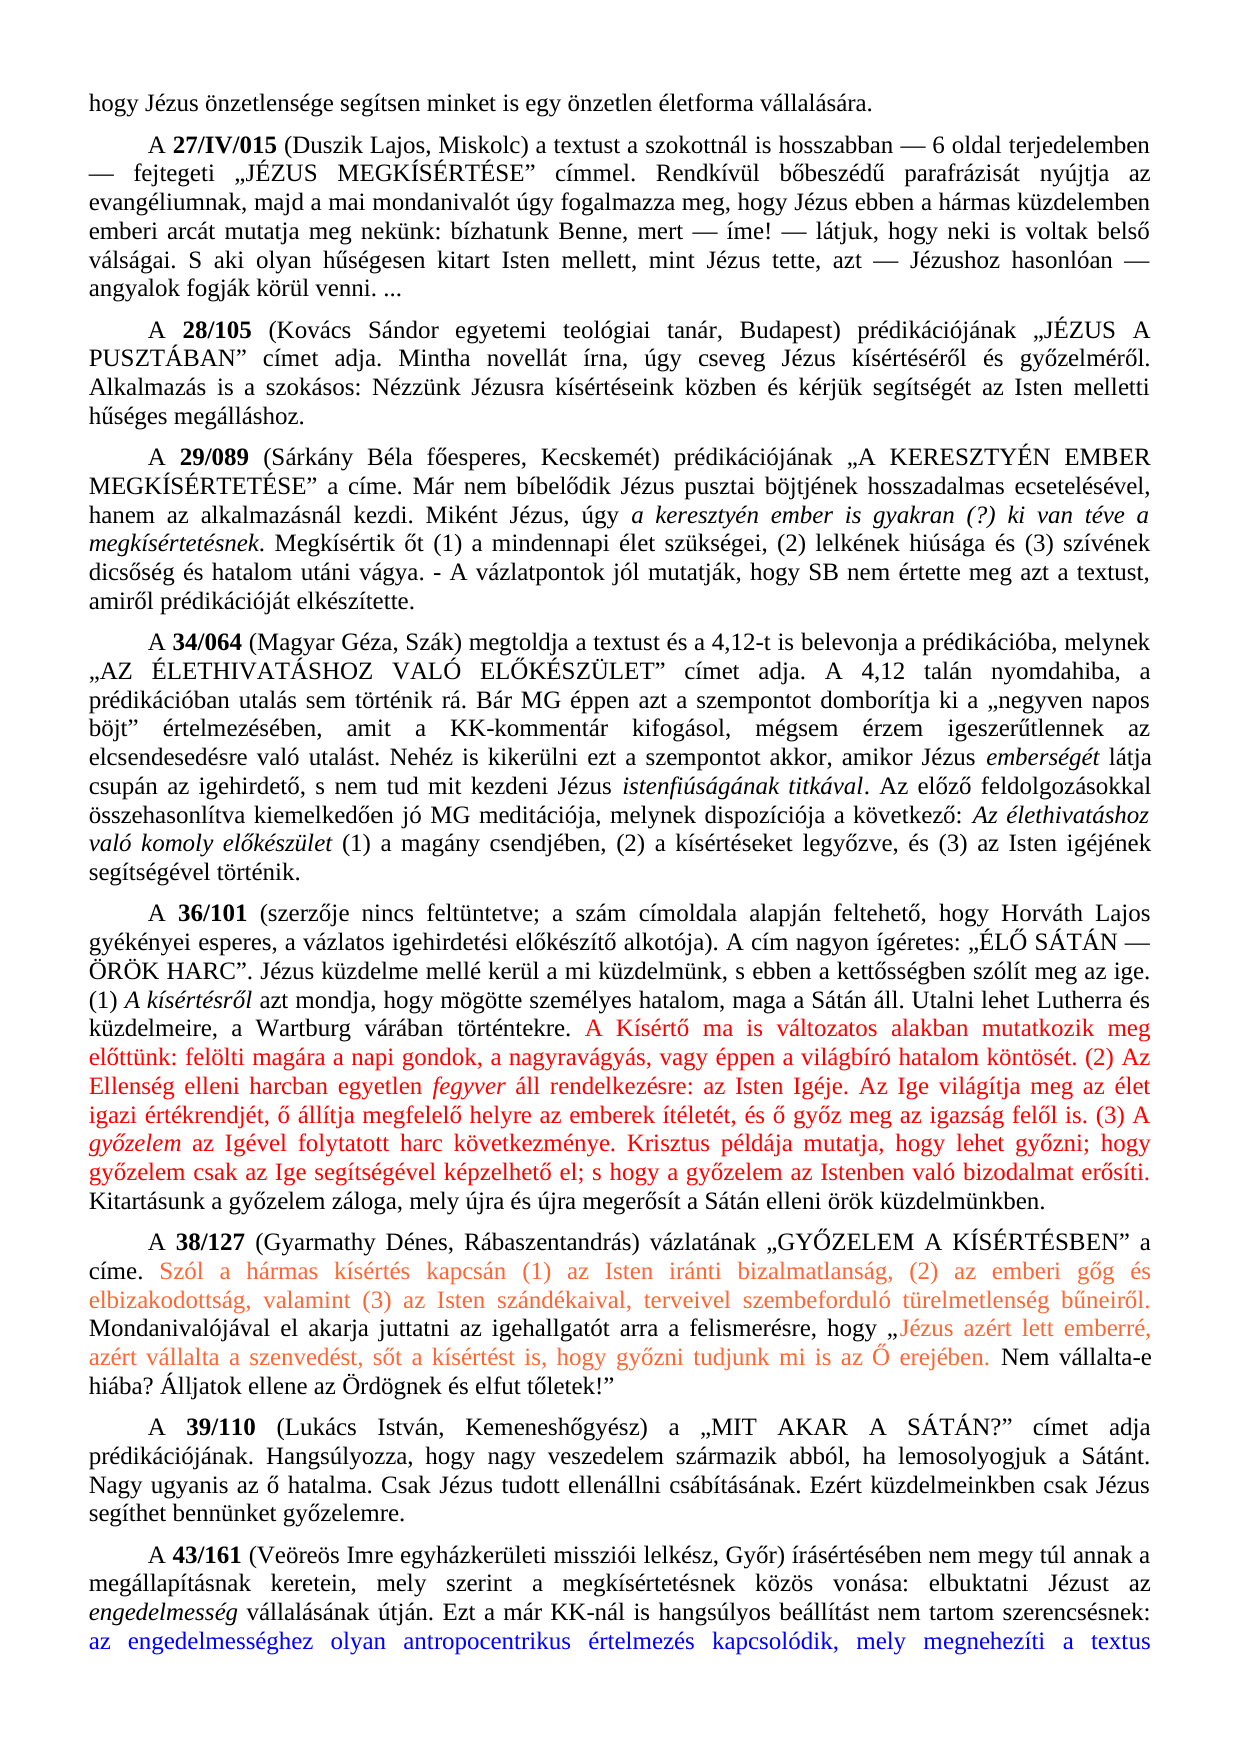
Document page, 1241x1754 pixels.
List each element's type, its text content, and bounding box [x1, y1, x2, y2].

text A 38/127 (Gyarmathy Dénes, Rábaszentandrás) vázlatának „GYŐZELEM A KÍSÉRTÉSBEN” a címe. Szól a hármas kísértés kapcsán (1) az Isten iránti bizalmatlanság, (2) az emberi gőg és elbizakodottság, valamint (3) az Isten szándékaival, terveivel szembeforduló türelmetlenség bűneiről. Mondanivalójával el akarja juttatni az igehallgatót arra a felismerésre, hogy „Jézus azért lett emberré, azért vállalta a szenvedést, sőt a kísértést is, hogy győzni tudjunk mi is az Ő erejében. Nem vállalta‑e hiába? Álljatok ellene az Ördögnek és elfut tőletek!” [88, 1227, 1152, 1400]
text hogy Jézus önzetlensége segítsen minket is egy önzetlen életforma vállalására. [88, 88, 1152, 117]
text A 43/161 (Veöreös Imre egyházkerületi missziói lelkész, Győr) írásértésében nem megy túl annak a megállapításnak keretein, mely szerint a megkísértetésnek közös vonása: elbuktatni Jézust az engedelmesség vállalásának útján. Ezt a már KK-nál is hangsúlyos beállítást nem tartom szerencsésnek: az engedelmességhez olyan antropocentrikus értelmezés kapcsolódik, mely megnehezíti a textus [88, 1540, 1152, 1655]
text A 27/IV/015 (Duszik Lajos, Miskolc) a textust a szokottnál is hosszabban — 6 oldal terjedelemben — fejtegeti „JÉZUS MEGKÍSÉRTÉSE” címmel. Rendkívül bőbeszédű parafrázisát nyújtja az evangéliumnak, majd a mai mondanivalót úgy fogalmazza meg, hogy Jézus ebben a hármas küzdelemben emberi arcát mutatja meg nekünk: bízhatunk Benne, mert — íme! — látjuk, hogy neki is voltak belső válságai. S aki olyan hűségesen kitart Isten mellett, mint Jézus tette, azt — Jézushoz hasonlóan — angyalok fogják körül venni. ... [88, 130, 1152, 302]
text A 34/064 (Magyar Géza, Szák) megtoldja a textust és a 4,12-t is belevonja a prédikációba, melynek „AZ ÉLETHIVATÁSHOZ VALÓ ELŐKÉSZÜLET” címet adja. A 4,12 talán nyomdahiba, a prédikációban utalás sem történik rá. Bár MG éppen azt a szempontot domborítja ki a „negyven napos böjt” értelmezésében, amit a KK-kommentár kifogásol, mégsem érzem igeszerűtlennek az elcsendesedésre való utalást. Nehéz is kikerülni ezt a szempontot akkor, amikor Jézus emberségét látja csupán az igehirdető, s nem tud mit kezdeni Jézus istenfiúságának titkával. Az előző feldolgozásokkal összehasonlítva kiemelkedően jó MG meditációja, melynek dispozíciója a következő: Az élethivatáshoz való komoly előkészület (1) a magány csendjében, (2) a kísértéseket legyőzve, és (3) az Isten igéjének segítségével történik. [88, 627, 1152, 886]
text A 28/105 (Kovács Sándor egyetemi teológiai tanár, Budapest) prédikációjának „JÉZUS A PUSZTÁBAN” címet adja. Mintha novellát írna, úgy cseveg Jézus kísértéséről és győzelméről. Alkalmazás is a szokásos: Nézzünk Jézusra kísértéseink közben és kérjük segítségét az Isten melletti hűséges megálláshoz. [88, 315, 1152, 430]
text A 29/089 (Sárkány Béla főesperes, Kecskemét) prédikációjának „A KERESZTYÉN EMBER MEGKÍSÉRTETÉSE” a címe. Már nem bíbelődik Jézus pusztai böjtjének hosszadalmas ecsetelésével, hanem az alkalmazásnál kezdi. Miként Jézus, úgy a keresztyén ember is gyakran (?) ki van téve a megkísértetésnek. Megkísértik őt (1) a mindennapi élet szükségei, (2) lelkének hiúsága és (3) szívének dicsőség és hatalom utáni vágya. - A vázlatpontok jól mutatják, hogy SB nem értette meg azt a textust, amiről prédikációját elkészítette. [88, 442, 1152, 615]
text A 36/101 (szerzője nincs feltüntetve; a szám címoldala alapján feltehető, hogy Horváth Lajos gyékényei esperes, a vázlatos igehirdetési előkészítő alkotója). A cím nagyon ígéretes: „ÉLŐ SÁTÁN — ÖRÖK HARC”. Jézus küzdelme mellé kerül a mi küzdelmünk, s ebben a kettősségben szólít meg az ige. (1) A kísértésről azt mondja, hogy mögötte személyes hatalom, maga a Sátán áll. Utalni lehet Lutherra és küzdelmeire, a Wartburg várában történtekre. A Kísértő ma is változatos alakban mutatkozik meg előttünk: felölti magára a napi gondok, a nagyravágyás, vagy éppen a világbíró hatalom köntösét. (2) Az Ellenség elleni harcban egyetlen fegyver áll rendelkezésre: az Isten Igéje. Az Ige világítja meg az élet igazi értékrendjét, ő állítja megfelelő helyre az emberek ítéletét, és ő győz meg az igazság felől is. (3) A győzelem az Igével folytatott harc következménye. Krisztus példája mutatja, hogy lehet győzni; hogy győzelem csak az Ige segítségével képzelhető el; s hogy a győzelem az Istenben való bizodalmat erősíti. Kitartásunk a győzelem záloga, mely újra és újra megerősít a Sátán elleni örök küzdelmünkben. [88, 898, 1152, 1215]
text A 39/110 (Lukács István, Kemeneshőgyész) a „MIT AKAR A SÁTÁN?” címet adja prédikációjának. Hangsúlyozza, hogy nagy veszedelem származik abból, ha lemosolyogjuk a Sátánt. Nagy ugyanis az ő hatalma. Csak Jézus tudott ellenállni csábításának. Ezért küzdelmeinkben csak Jézus segíthet bennünket győzelemre. [88, 1412, 1152, 1527]
